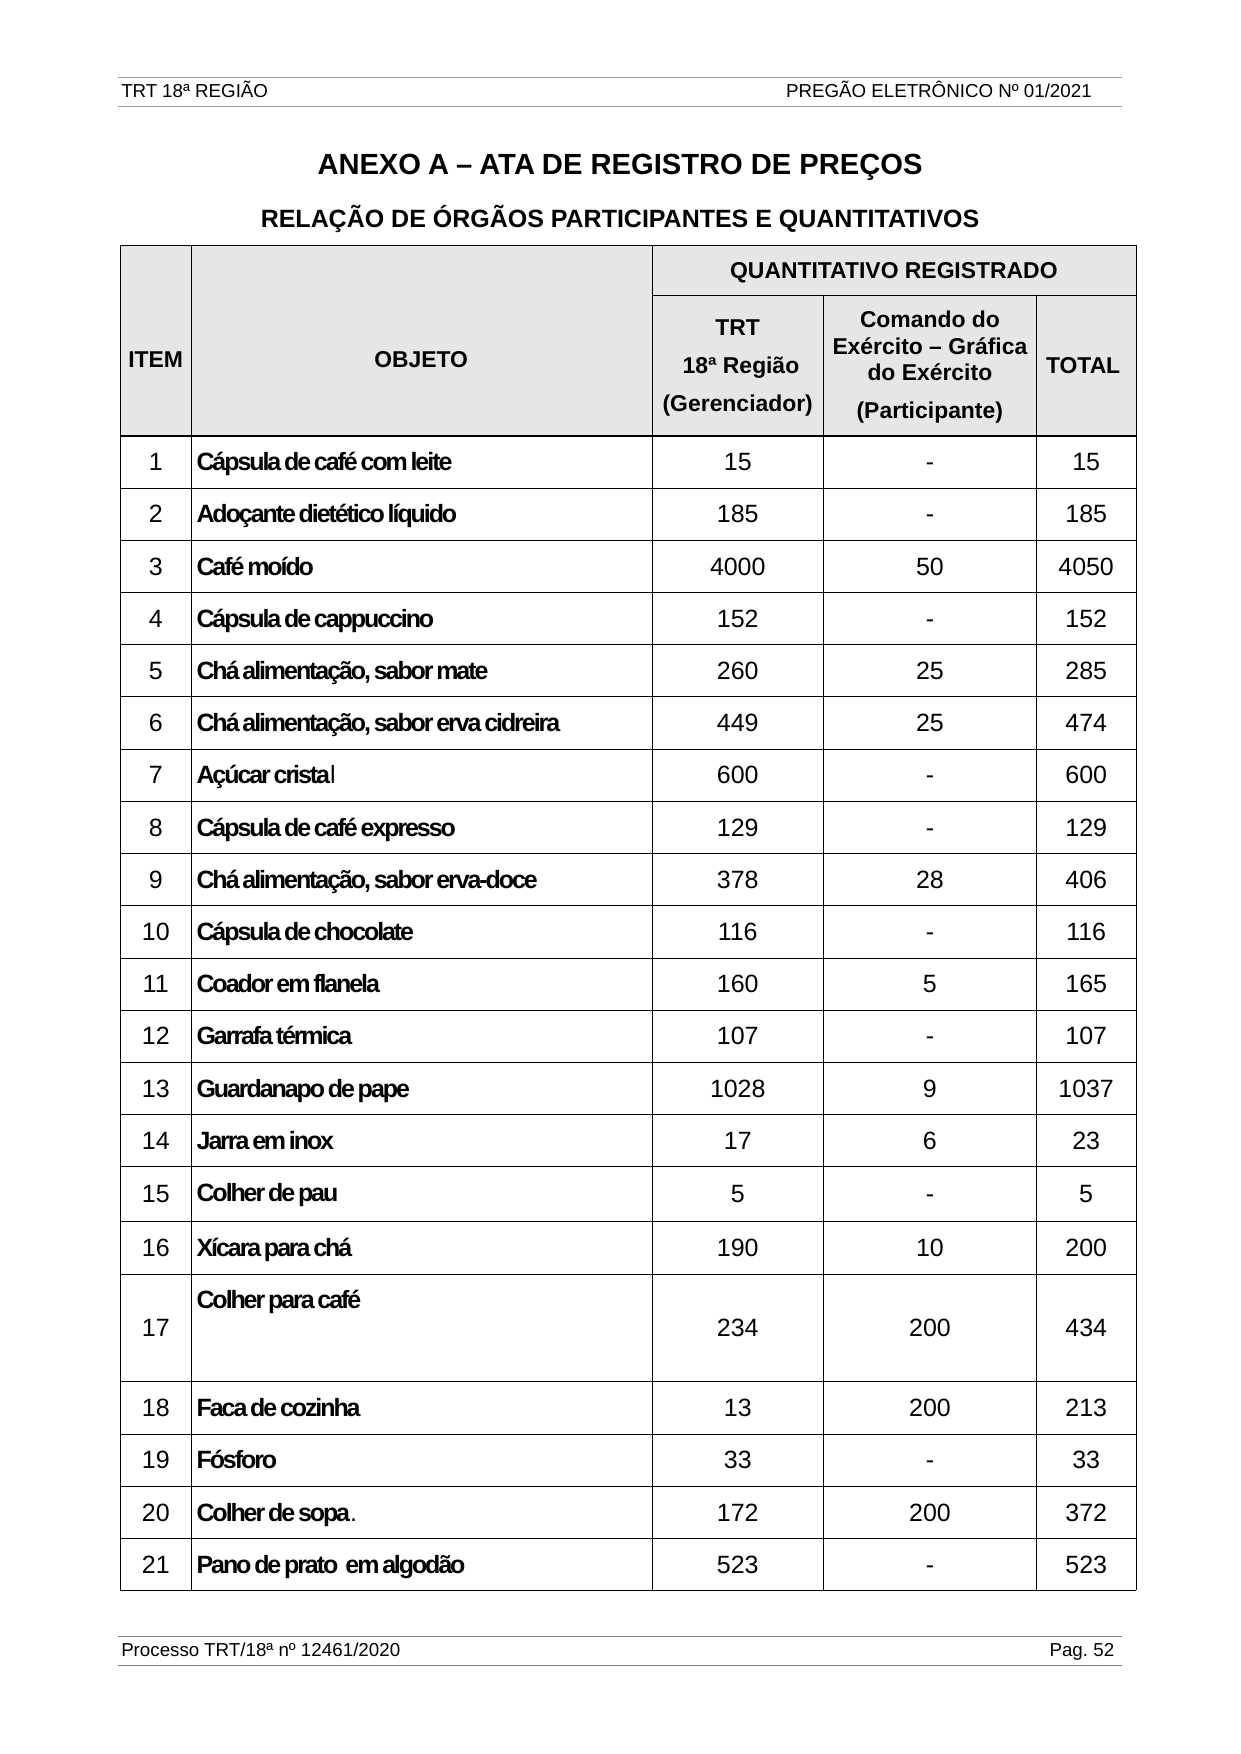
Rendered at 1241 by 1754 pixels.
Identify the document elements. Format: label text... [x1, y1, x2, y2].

table_cell 25 [824, 645, 1036, 696]
table_cell Cápsula de cappuccino [192, 593, 652, 644]
table_cell 165 [1037, 959, 1136, 1009]
table_cell 185 [1037, 489, 1136, 540]
table_cell 28 [824, 854, 1036, 905]
table_cell 21 [121, 1539, 191, 1590]
table_cell - [824, 802, 1036, 853]
table_cell 5 [824, 959, 1036, 1009]
table_cell 4050 [1037, 541, 1136, 592]
table_cell Colher para café [192, 1275, 652, 1381]
table_cell Chá alimentação, sabor mate [192, 645, 652, 696]
table_cell 9 [121, 854, 191, 905]
table_cell 13 [121, 1063, 191, 1114]
table_cell 285 [1037, 645, 1136, 696]
table_header - [824, 437, 1036, 488]
table_cell Colher de pau [192, 1167, 652, 1221]
table_header 15 [653, 437, 823, 488]
table_cell 600 [1037, 750, 1136, 801]
table_cell - [824, 1539, 1036, 1590]
table_header OBJETO [192, 246, 652, 435]
table_cell 6 [824, 1115, 1036, 1166]
table_cell 12 [121, 1011, 191, 1062]
table_cell 5 [1037, 1167, 1136, 1221]
text ANEXO A – ATA DE REGISTRO DE PREÇOS [118, 147, 1122, 181]
table_cell Café moído [192, 541, 652, 592]
table_cell 449 [653, 697, 823, 749]
table_cell 18 [121, 1382, 191, 1433]
table_cell 3 [121, 541, 191, 592]
table_cell Guardanapo de pape [192, 1063, 652, 1114]
table_cell 17 [121, 1275, 191, 1381]
table_cell 33 [1037, 1435, 1136, 1486]
table_cell 6 [121, 697, 191, 749]
table_cell - [824, 750, 1036, 801]
table_cell 116 [1037, 906, 1136, 957]
table_cell - [824, 1011, 1036, 1062]
table_cell Colher de sopa. [192, 1487, 652, 1538]
table_header 15 [1037, 437, 1136, 488]
table_cell 406 [1037, 854, 1136, 905]
table_cell Fósforo [192, 1435, 652, 1486]
table_header 1 [121, 437, 191, 488]
table_cell 17 [653, 1115, 823, 1166]
table_cell 1037 [1037, 1063, 1136, 1114]
table_cell - [824, 489, 1036, 540]
table_cell 116 [653, 906, 823, 957]
table_cell Garrafa térmica [192, 1011, 652, 1062]
table_cell Cápsula de chocolate [192, 906, 652, 957]
table_cell 4 [121, 593, 191, 644]
table_cell 234 [653, 1275, 823, 1381]
table_cell 152 [653, 593, 823, 644]
table_cell 1028 [653, 1063, 823, 1114]
table_cell 50 [824, 541, 1036, 592]
table_cell 160 [653, 959, 823, 1009]
table_cell 378 [653, 854, 823, 905]
table_cell 33 [653, 1435, 823, 1486]
table_cell - [824, 1435, 1036, 1486]
table_cell 172 [653, 1487, 823, 1538]
table_cell 372 [1037, 1487, 1136, 1538]
table_cell 129 [653, 802, 823, 853]
table_cell 19 [121, 1435, 191, 1486]
table_cell 434 [1037, 1275, 1136, 1381]
table_cell 10 [121, 906, 191, 957]
table_cell Xícara para chá [192, 1222, 652, 1273]
table_cell - [824, 593, 1036, 644]
table_cell Adoçante dietético líquido [192, 489, 652, 540]
table_cell TRT 18ª Região (Gerenciador) [653, 296, 823, 435]
table_cell 152 [1037, 593, 1136, 644]
table_cell 600 [653, 750, 823, 801]
table_cell Faca de cozinha [192, 1382, 652, 1433]
table_cell TOTAL [1037, 296, 1136, 435]
table_cell Jarra em inox [192, 1115, 652, 1166]
table_header QUANTITATIVO REGISTRADO [653, 246, 1136, 295]
table_cell 107 [653, 1011, 823, 1062]
table_cell 2 [121, 489, 191, 540]
table_cell 200 [1037, 1222, 1136, 1273]
text RELAÇÃO DE ÓRGÃOS PARTICIPANTES E QUANTITATIVOS [118, 204, 1122, 233]
table_cell - [824, 906, 1036, 957]
table_cell 20 [121, 1487, 191, 1538]
table_header ITEM [121, 246, 191, 435]
table_cell Pano de prato em algodão [192, 1539, 652, 1590]
table_cell 213 [1037, 1382, 1136, 1433]
table_cell Comando do Exército – Gráfica do Exército (Participante) [824, 296, 1036, 435]
table_cell Cápsula de café expresso [192, 802, 652, 853]
table_cell 7 [121, 750, 191, 801]
table_cell 23 [1037, 1115, 1136, 1166]
table_cell 9 [824, 1063, 1036, 1114]
table_cell 16 [121, 1222, 191, 1273]
table_cell 185 [653, 489, 823, 540]
table_cell 129 [1037, 802, 1136, 853]
table_cell 523 [1037, 1539, 1136, 1590]
table_cell 8 [121, 802, 191, 853]
table_cell 13 [653, 1382, 823, 1433]
table_cell 5 [653, 1167, 823, 1221]
table_cell 260 [653, 645, 823, 696]
table_cell 200 [824, 1487, 1036, 1538]
table_cell Chá alimentação, sabor erva cidreira [192, 697, 652, 749]
table_cell 200 [824, 1275, 1036, 1381]
table_cell 523 [653, 1539, 823, 1590]
table_cell 14 [121, 1115, 191, 1166]
table_cell Açúcar cristal [192, 750, 652, 801]
table_cell 15 [121, 1167, 191, 1221]
table_cell 10 [824, 1222, 1036, 1273]
table_cell 25 [824, 697, 1036, 749]
table_cell Chá alimentação, sabor erva-doce [192, 854, 652, 905]
table_cell 4000 [653, 541, 823, 592]
table_cell 5 [121, 645, 191, 696]
table_cell 107 [1037, 1011, 1136, 1062]
table_header Cápsula de café com leite [192, 437, 652, 488]
table_cell 200 [824, 1382, 1036, 1433]
table_cell 474 [1037, 697, 1136, 749]
table_cell - [824, 1167, 1036, 1221]
table_cell Coador em flanela [192, 959, 652, 1009]
table_cell 190 [653, 1222, 823, 1273]
table_cell 11 [121, 959, 191, 1009]
